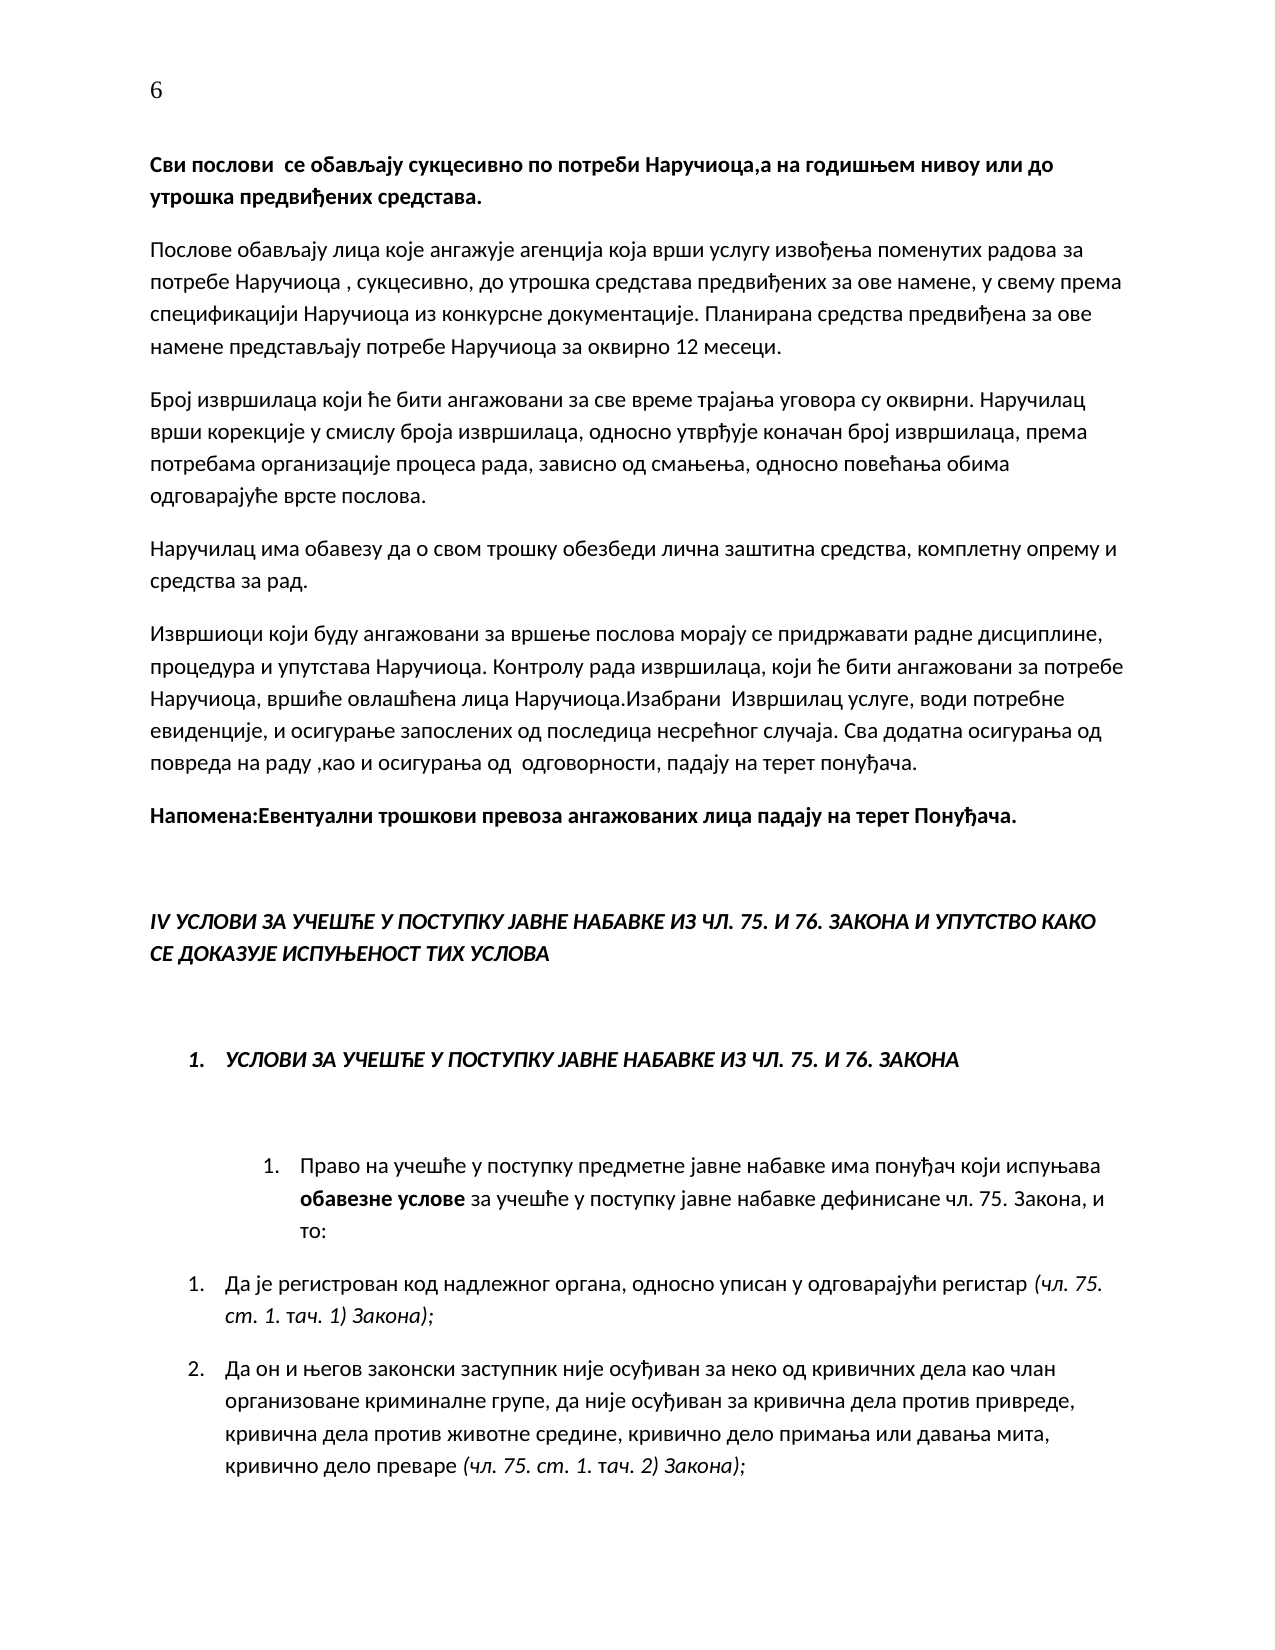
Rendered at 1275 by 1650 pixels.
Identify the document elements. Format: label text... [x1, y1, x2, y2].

text Број извршилаца који ће бити ангажовани за све време трајања уговора су оквирни. Наручилац врши корекције у смислу броја извршилаца, односно утврђује коначан број извршилаца, према потребама организације процеса рада, зависно од смањења, односно повећања обима одговарајуће врсте послова. [150, 385, 1125, 509]
list Право на учешће у поступку предметне јавне набавке има понуђач који испуњава обавезне услове за учешће у поступку јавне набавке дефинисане чл. 75. Закона, и то: [262, 1152, 1125, 1244]
text Послове обављају лица које ангажује агенција која врши услугу извођења поменутих радова за потребе Наручиоца , сукцесивно, до утрошка средстава предвиђених за ове намене, у свему према спецификацији Наручиоца из конкурсне документације. Планирана средства предвиђена за ове намене представљају потребе Наручиоца за оквирно 12 месеци. [150, 235, 1125, 360]
text IV УСЛОВИ ЗА УЧЕШЋЕ У ПОСТУПКУ ЈАВНЕ НАБАВКЕ ИЗ ЧЛ. 75. И 76. ЗАКОНА И УПУТСТВО КАКО СЕ ДОКАЗУЈЕ ИСПУЊЕНОСТ ТИХ УСЛОВА [150, 907, 1125, 968]
list Да је регистрован код надлежног органа, односно уписан у одговарајући регистар (чл. 75. ст. 1. тач. 1) Закона); [187, 1269, 1125, 1329]
text Извршиоци који буду ангажовани за вршење послова морају се придржавати радне дисциплине, процедура и упутстава Наручиоца. Контролу рада извршилаца, који ће бити ангажовани за потребе Наручиоца, вршиће овлашћена лица Наручиоца.Изабрани Извршилац услуге, води потребне евиденције, и осигурање запослених од последица несрећног случаја. Сва додатна осигурања од повреда на раду ,као и осигурања од одговорности, падају на терет понуђача. [150, 619, 1125, 776]
list Да он и његов законски заступник није осуђиван за неко од кривичних дела као члан организоване криминалне групе, да није осуђиван за кривична дела против привреде, кривична дела против животне средине, кривично дело примања или давања мита, кривично дело преваре (чл. 75. ст. 1. тач. 2) Закона); [187, 1354, 1125, 1479]
text Сви послови се обављају сукцесивно по потреби Наручиоца,а на годишњем нивоу или до утрошка предвиђених средстава. [150, 150, 1125, 210]
list УСЛОВИ ЗА УЧЕШЋЕ У ПОСТУПКУ ЈАВНЕ НАБАВКЕ ИЗ ЧЛ. 75. И 76. ЗАКОНА [187, 1046, 1125, 1074]
text Наручилац има обавезу да о свом трошку обезбеди лична заштитна средства, комплетну опрему и средства за рад. [150, 534, 1125, 594]
text Напомена:Евентуални трошкови превоза ангажованих лица падају на терет Понуђача. [150, 801, 1125, 829]
